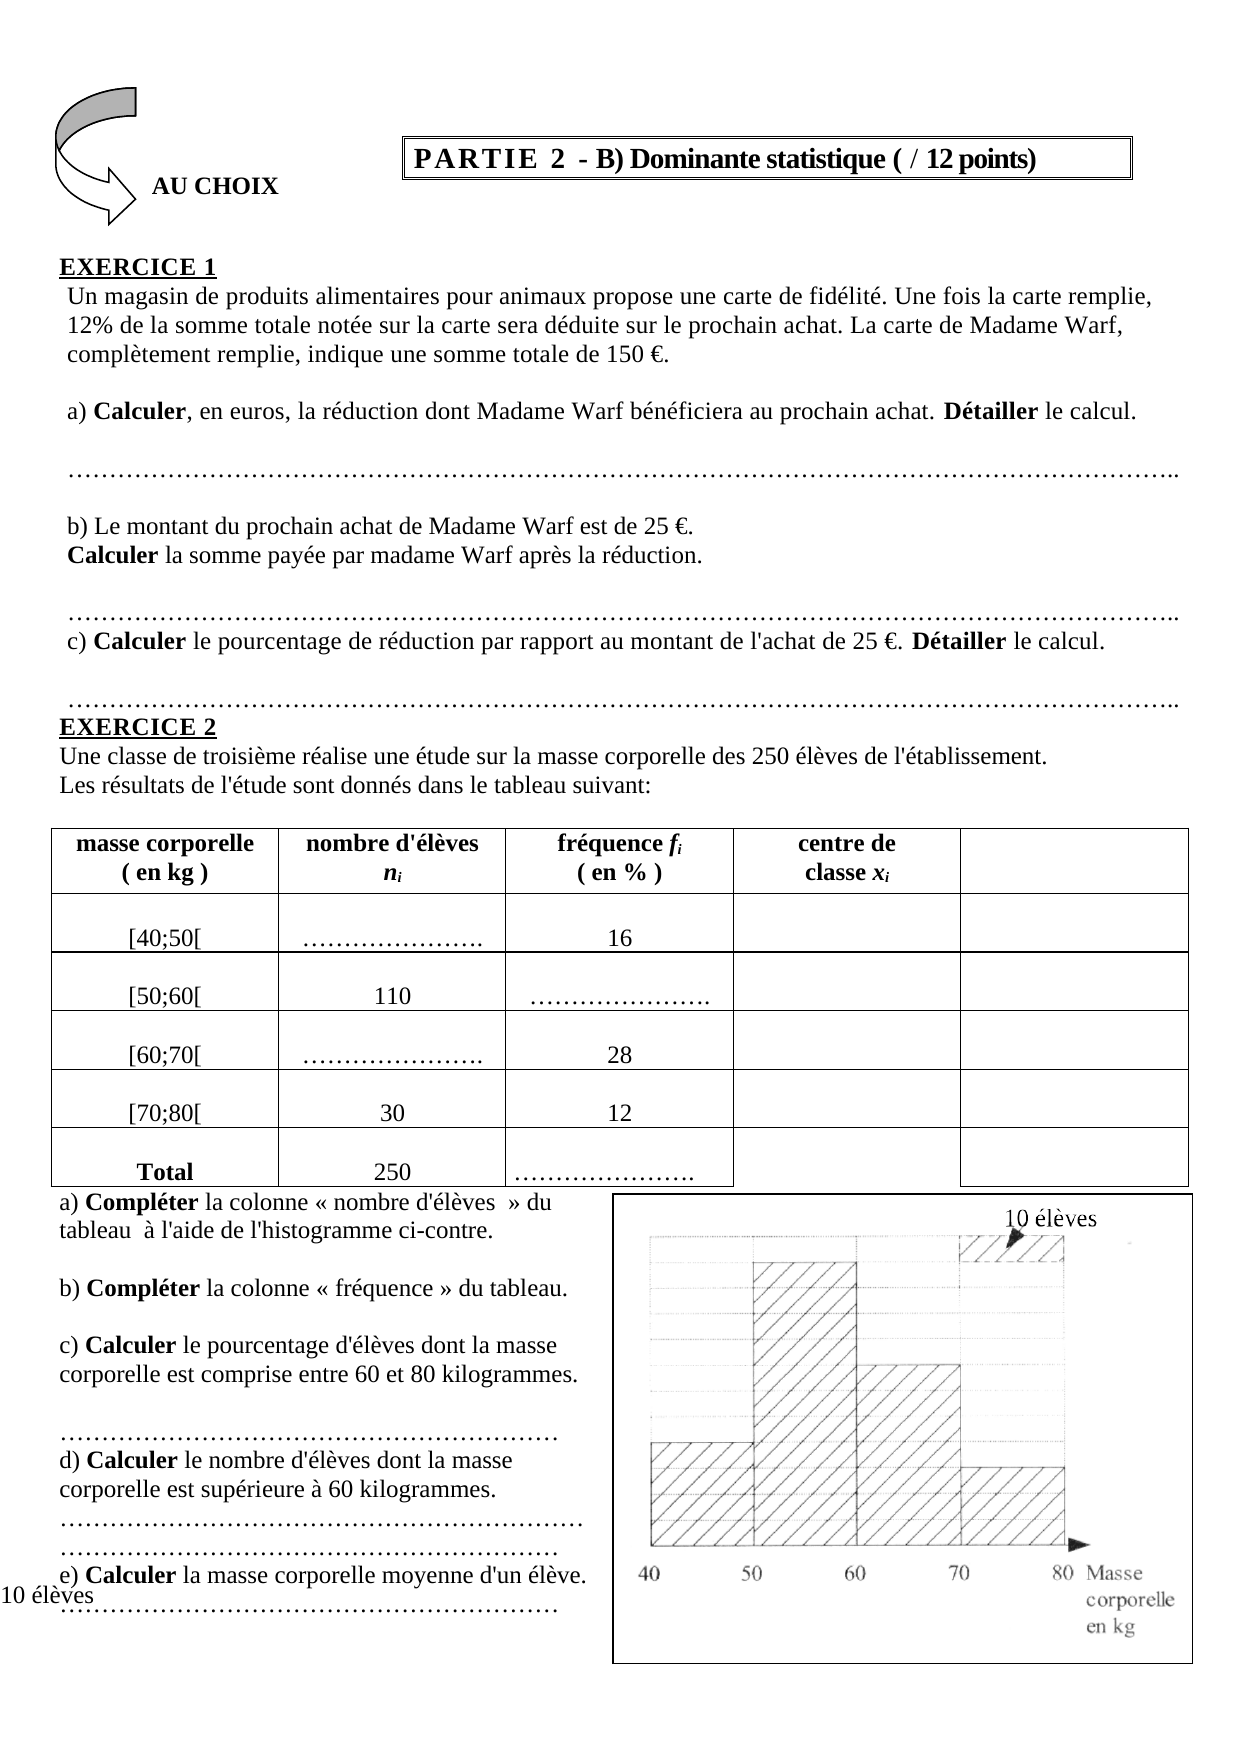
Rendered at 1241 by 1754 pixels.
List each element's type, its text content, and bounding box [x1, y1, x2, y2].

table_header [961, 829, 1188, 893]
table_cell 28 [506, 1011, 733, 1068]
text …………………………………………………………………………………………………………………….. [67, 454, 1181, 482]
text Un magasin de produits alimentaires pour animaux propose une carte de fidélité. Une fois la carte remplie, 12% de la somme totale notée sur la carte sera déduite sur le prochain achat. La carte de Madame Warf, complètement remplie, indique une somme totale de 150 €. [67, 281, 1181, 396]
table_header masse corporelle ( en kg ) [52, 829, 278, 893]
table_cell [734, 1128, 960, 1186]
text d) Calculer le nombre d'élèves dont la masse corporelle est supérieure à 60 kilogrammes. [59, 1445, 612, 1503]
table_cell …………………. [506, 1128, 733, 1186]
table_cell [60;70[ [52, 1011, 278, 1068]
table_cell [961, 1011, 1188, 1068]
table_cell [961, 953, 1188, 1010]
table_header centre de classe xi [734, 829, 960, 893]
table_cell Total [52, 1128, 278, 1186]
text …………………………………………………………………………………………………………………….. [67, 597, 1181, 626]
text b) Le montant du prochain achat de Madame Warf est de 25 €. [67, 511, 1181, 540]
table_cell 30 [279, 1070, 505, 1127]
text 10 élèves [0, 1580, 100, 1608]
text …………………………………………………… [59, 1532, 612, 1560]
text AU CHOIX [113, 171, 296, 200]
table_cell 250 [279, 1128, 505, 1186]
text c) Calculer le pourcentage de réduction par rapport au montant de l'achat de 25 €. Détailler le calcul. [67, 626, 1181, 655]
table_cell [961, 1128, 1188, 1186]
table_cell [40;50[ [52, 894, 278, 951]
text a) Calculer, en euros, la réduction dont Madame Warf bénéficiera au prochain achat. Détailler le calcul. [67, 396, 1181, 425]
text ……………………………………………………… [59, 1503, 612, 1532]
table_cell …………………. [506, 953, 733, 1010]
table_cell 16 [506, 894, 733, 951]
text …………………………………………………………………………………………………………………….. [67, 684, 1181, 712]
text a) Compléter la colonne « nombre d'élèves » du tableau à l'aide de l'histogramme ci-contre. [59, 1187, 1181, 1244]
table_cell …………………. [279, 1011, 505, 1068]
table_cell [961, 1070, 1188, 1127]
table_cell [734, 1070, 960, 1127]
table_cell [734, 1011, 960, 1068]
text c) Calculer le pourcentage d'élèves dont la masse corporelle est comprise entre 60 et 80 kilogrammes. [59, 1330, 612, 1388]
text e) Calculer la masse corporelle moyenne d'un élève. [59, 1560, 612, 1589]
table_cell 12 [506, 1070, 733, 1127]
table_cell [734, 894, 960, 951]
table_cell [734, 953, 960, 1010]
table_header fréquence fi ( en % ) [506, 829, 733, 893]
table_cell 110 [279, 953, 505, 1010]
text Une classe de troisième réalise une étude sur la masse corporelle des 250 élèves de l'établissement. Les résultats de l'étude sont donnés dans le tableau suivant: [59, 741, 1181, 799]
table_cell [961, 894, 1188, 951]
table_cell [70;80[ [52, 1070, 278, 1127]
text PARTIE 2 - B) Dominante statistique ( / 12 points) [405, 139, 1130, 177]
text Calculer la somme payée par madame Warf après la réduction. [67, 540, 1181, 569]
text …………………………………………………… [59, 1589, 612, 1618]
subtitle EXERCICE 2 [59, 712, 1181, 741]
table_cell [50;60[ [52, 953, 278, 1010]
subtitle EXERCICE 1 [59, 252, 1181, 281]
text b) Compléter la colonne « fréquence » du tableau. [59, 1273, 612, 1302]
text …………………………………………………… [59, 1417, 612, 1445]
table_cell …………………. [279, 894, 505, 951]
table_header nombre d'élèves ni [279, 829, 505, 893]
